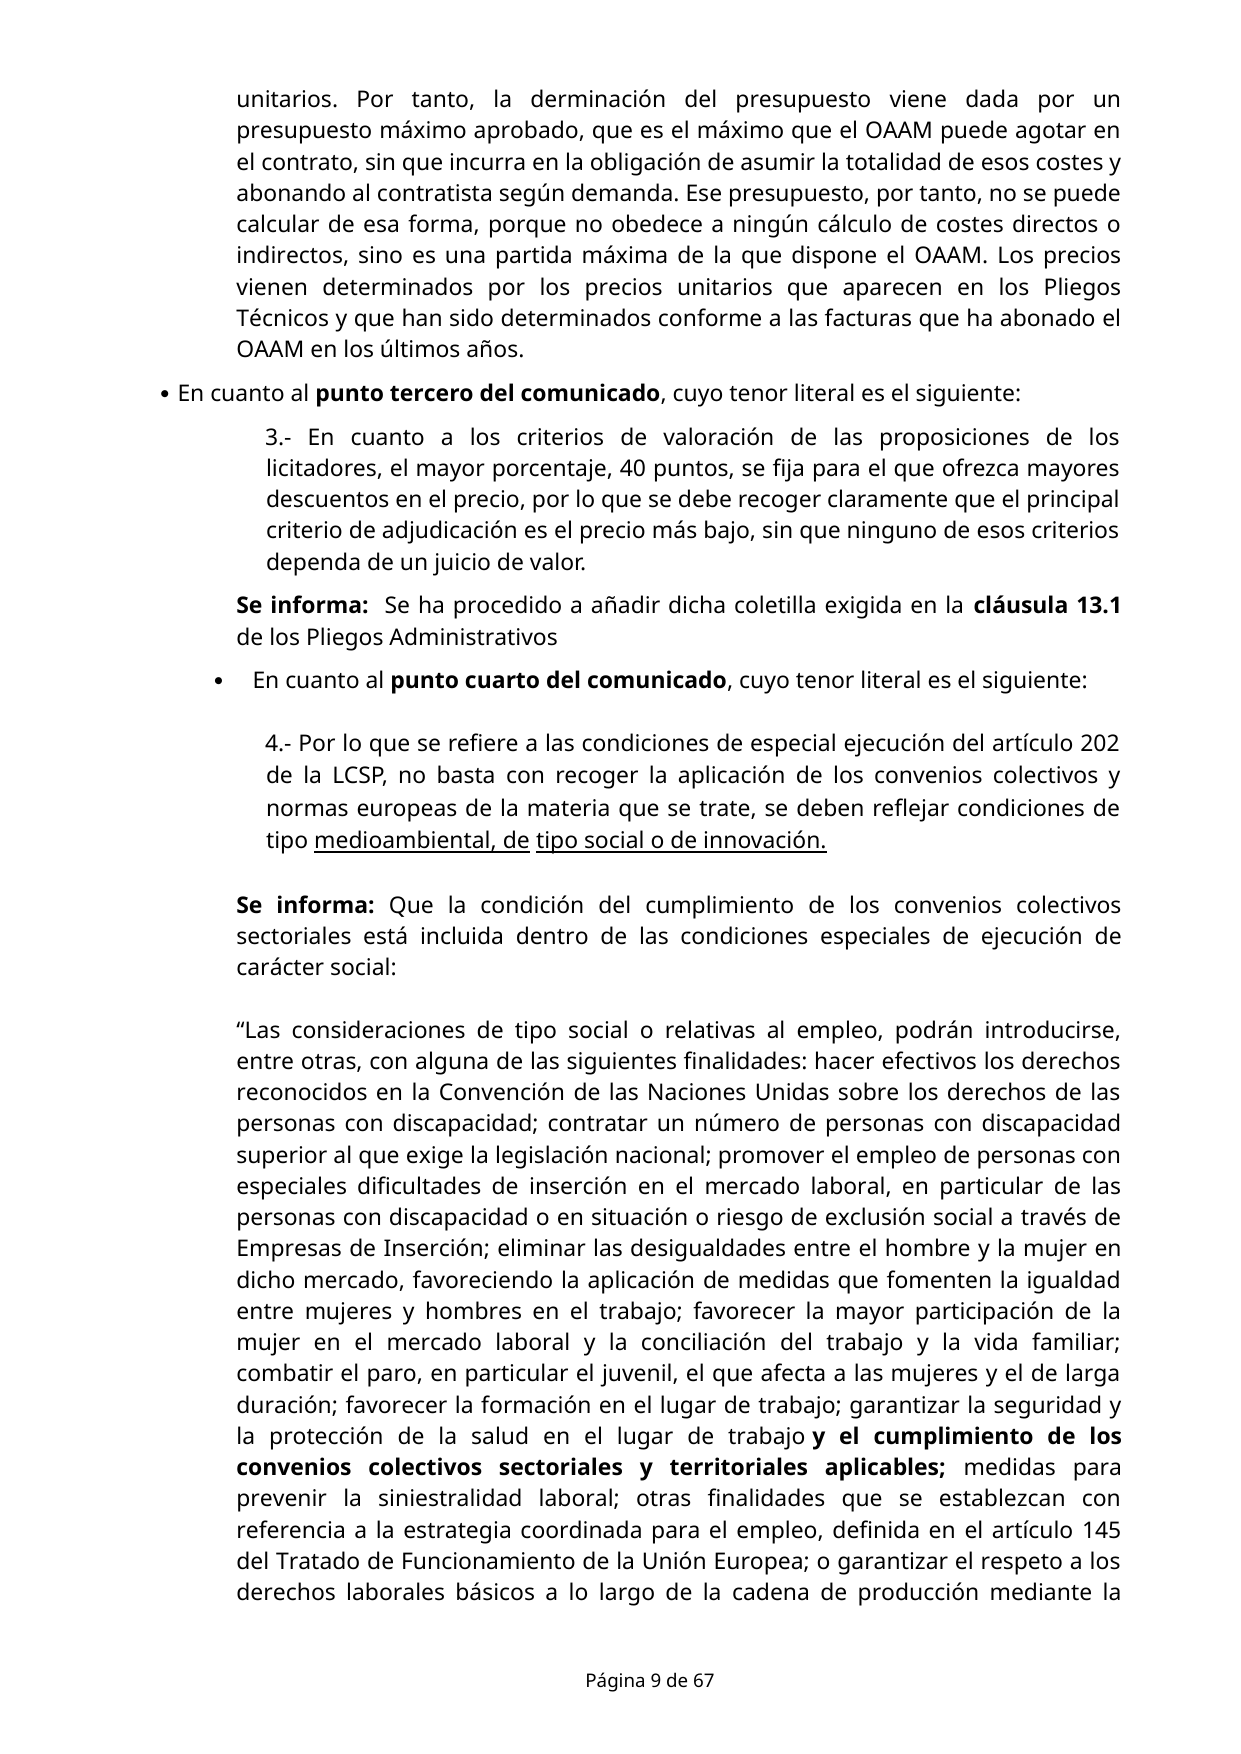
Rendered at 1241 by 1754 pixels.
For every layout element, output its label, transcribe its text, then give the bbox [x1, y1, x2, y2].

text unitarios. Por tanto, la derminación del presupuesto viene dada por un presupuesto máximo aprobado, que es el máximo que el OAAM puede agotar en el contrato, sin que incurra en la obligación de asumir la totalidad de esos costes y abonando al contratista según demanda. Ese presupuesto, por tanto, no se puede calcular de esa forma, porque no obedece a ningún cálculo de costes directos o indirectos, sino es una partida máxima de la que dispone el OAAM. Los precios vienen determinados por los precios unitarios que aparecen en los Pliegos Técnicos y que han sido determinados conforme a las facturas que ha abonado el OAAM en los últimos años. [236, 83, 1122, 364]
text Se informa: Se ha procedido a añadir dicha coletilla exigida en la cláusula 13.1 de los Pliegos Administrativos [236, 589, 1122, 652]
list En cuanto al punto cuarto del comunicado, cuyo tenor literal es el siguiente: [215, 664, 1122, 696]
text 4.- Por lo que se refiere a las condiciones de especial ejecución del artículo 202 de la LCSP, no basta con recoger la aplicación de los convenios colectivos y normas europeas de la materia que se trate, se deben reflejar condiciones de tipo medioambiental, de tipo social o de innovación. [265, 727, 1121, 856]
text “Las consideraciones de tipo social o relativas al empleo, podrán introducirse, entre otras, con alguna de las siguientes finalidades: hacer efectivos los derechos reconocidos en la Convención de las Naciones Unidas sobre los derechos de las personas con discapacidad; contratar un número de personas con discapacidad superior al que exige la legislación nacional; promover el empleo de personas con especiales dificultades de inserción en el mercado laboral, en particular de las personas con discapacidad o en situación o riesgo de exclusión social a través de Empresas de Inserción; eliminar las desigualdades entre el hombre y la mujer en dicho mercado, favoreciendo la aplicación de medidas que fomenten la igualdad entre mujeres y hombres en el trabajo; favorecer la mayor participación de la mujer en el mercado laboral y la conciliación del trabajo y la vida familiar; combatir el paro, en particular el juvenil, el que afecta a las mujeres y el de larga duración; favorecer la formación en el lugar de trabajo; garantizar la seguridad y la protección de la salud en el lugar de trabajo y el cumplimiento de los convenios colectivos sectoriales y territoriales aplicables; medidas para prevenir la siniestralidad laboral; otras finalidades que se establezcan con referencia a la estrategia coordinada para el empleo, definida en el artículo 145 del Tratado de Funcionamiento de la Unión Europea; o garantizar el respeto a los derechos laborales básicos a lo largo de la cadena de producción mediante la [236, 1014, 1122, 1607]
list En cuanto al punto tercero del comunicado, cuyo tenor literal es el siguiente: [161, 377, 1122, 408]
text 3.- En cuanto a los criterios de valoración de las proposiciones de los licitadores, el mayor porcentaje, 40 puntos, se fija para el que ofrezca mayores descuentos en el precio, por lo que se debe recoger claramente que el principal criterio de adjudicación es el precio más bajo, sin que ninguno de esos criterios dependa de un juicio de valor. [265, 421, 1121, 577]
text Se informa: Que la condición del cumplimiento de los convenios colectivos sectoriales está incluida dentro de las condiciones especiales de ejecución de carácter social: [236, 889, 1122, 982]
